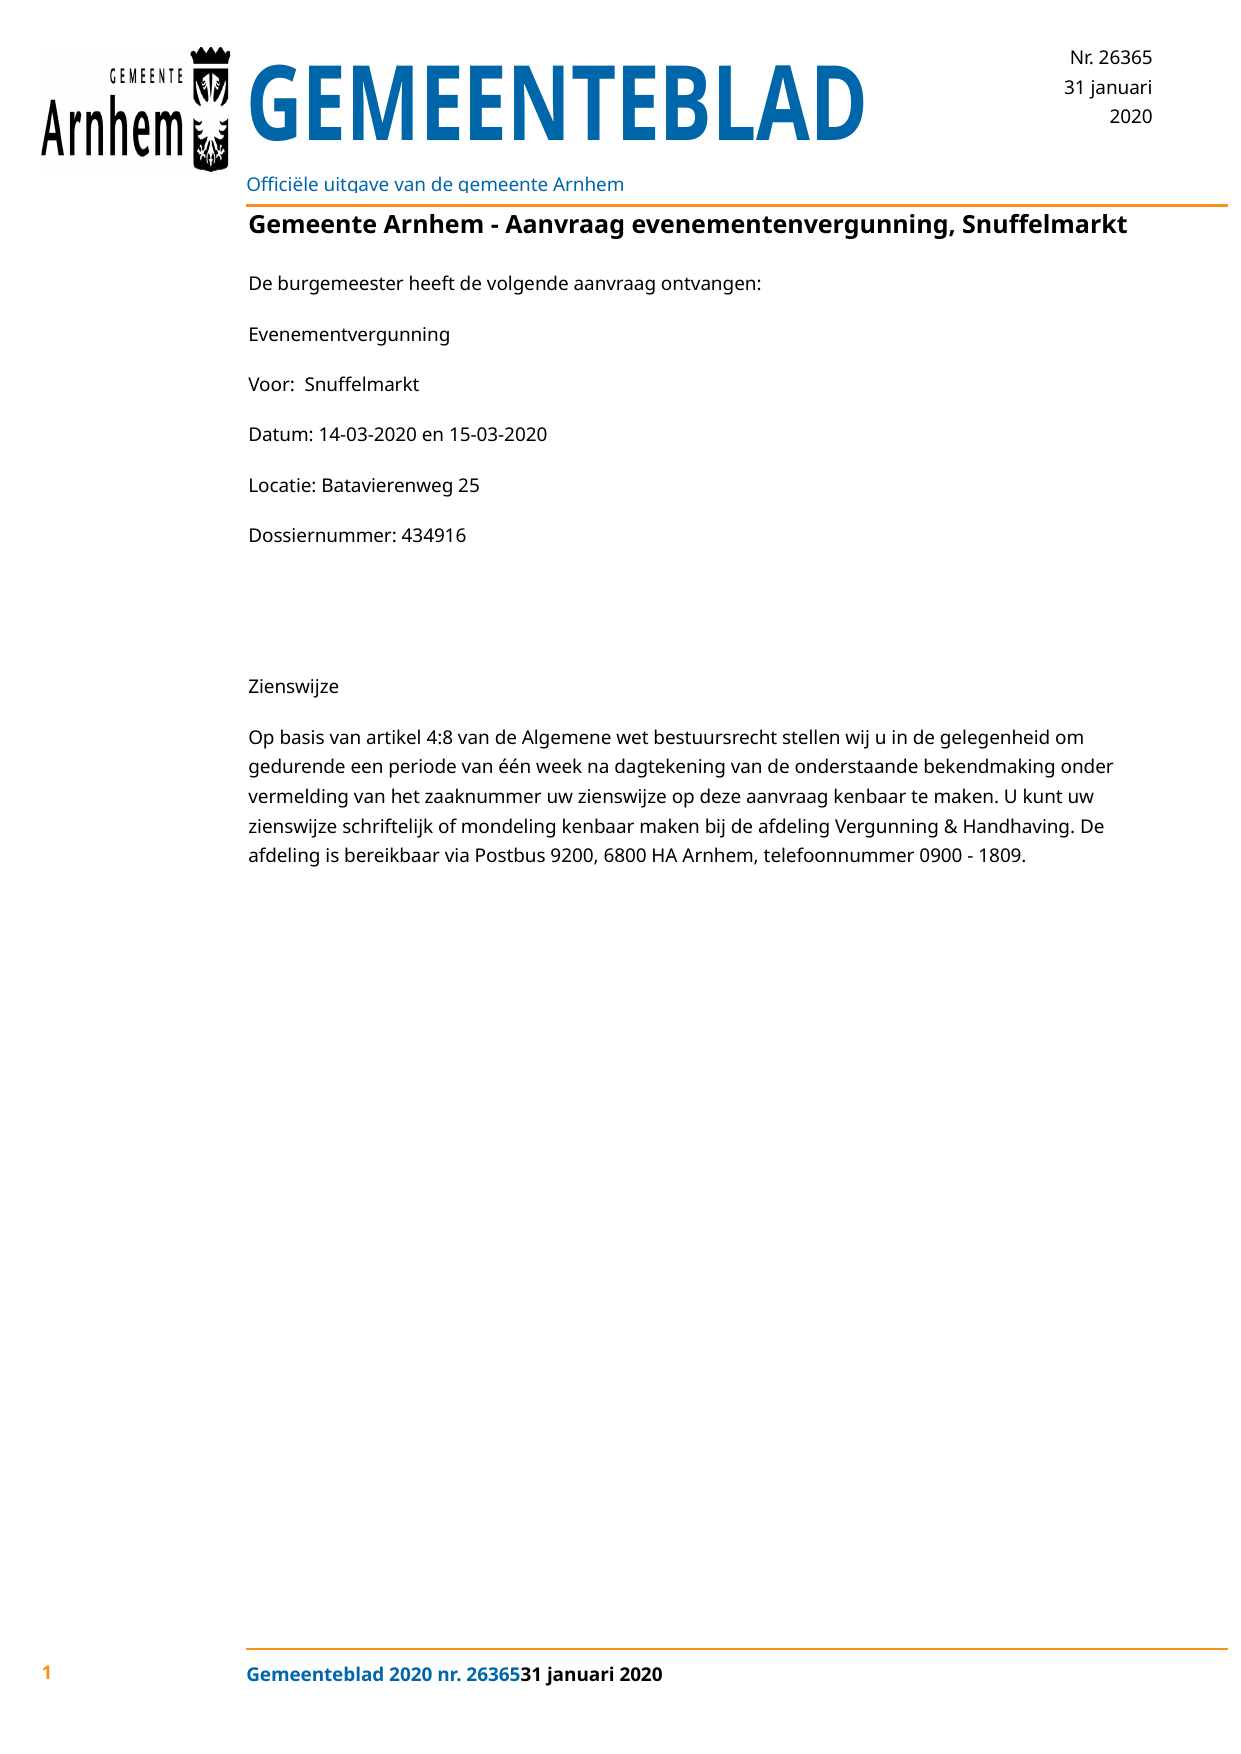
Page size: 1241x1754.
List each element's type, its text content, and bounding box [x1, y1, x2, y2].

text Op basis van artikel 4:8 van de Algemene wet bestuursrecht stellen wij u in de gelegenheid om gedurende een periode van één week na dagtekening van de onderstaande bekendmaking onder vermelding van het zaaknummer uw zienswijze op deze aanvraag kenbaar te maken. U kunt uw zienswijze schriftelijk of mondeling kenbaar maken bij de afdeling Vergunning & Handhaving. De afdeling is bereikbaar via Postbus 9200, 6800 HA Arnhem, telefoonnummer 0900 - 1809. [248, 724, 1152, 868]
text Zienswijze [248, 674, 1152, 699]
text Locatie: Batavierenweg 25 [248, 472, 1152, 498]
text Voor: Snuffelmarkt [248, 371, 1152, 397]
text Gemeente Arnhem - Aanvraag evenementenvergunning, Snuffelmarkt [248, 207, 1152, 241]
text Evenementvergunning [248, 321, 1152, 346]
text Dossiernummer: 434916 [248, 522, 1152, 548]
picture [41, 47, 231, 172]
text Datum: 14-03-2020 en 15-03-2020 [248, 422, 1152, 447]
text De burgemeester heeft de volgende aanvraag ontvangen: [248, 270, 1152, 296]
